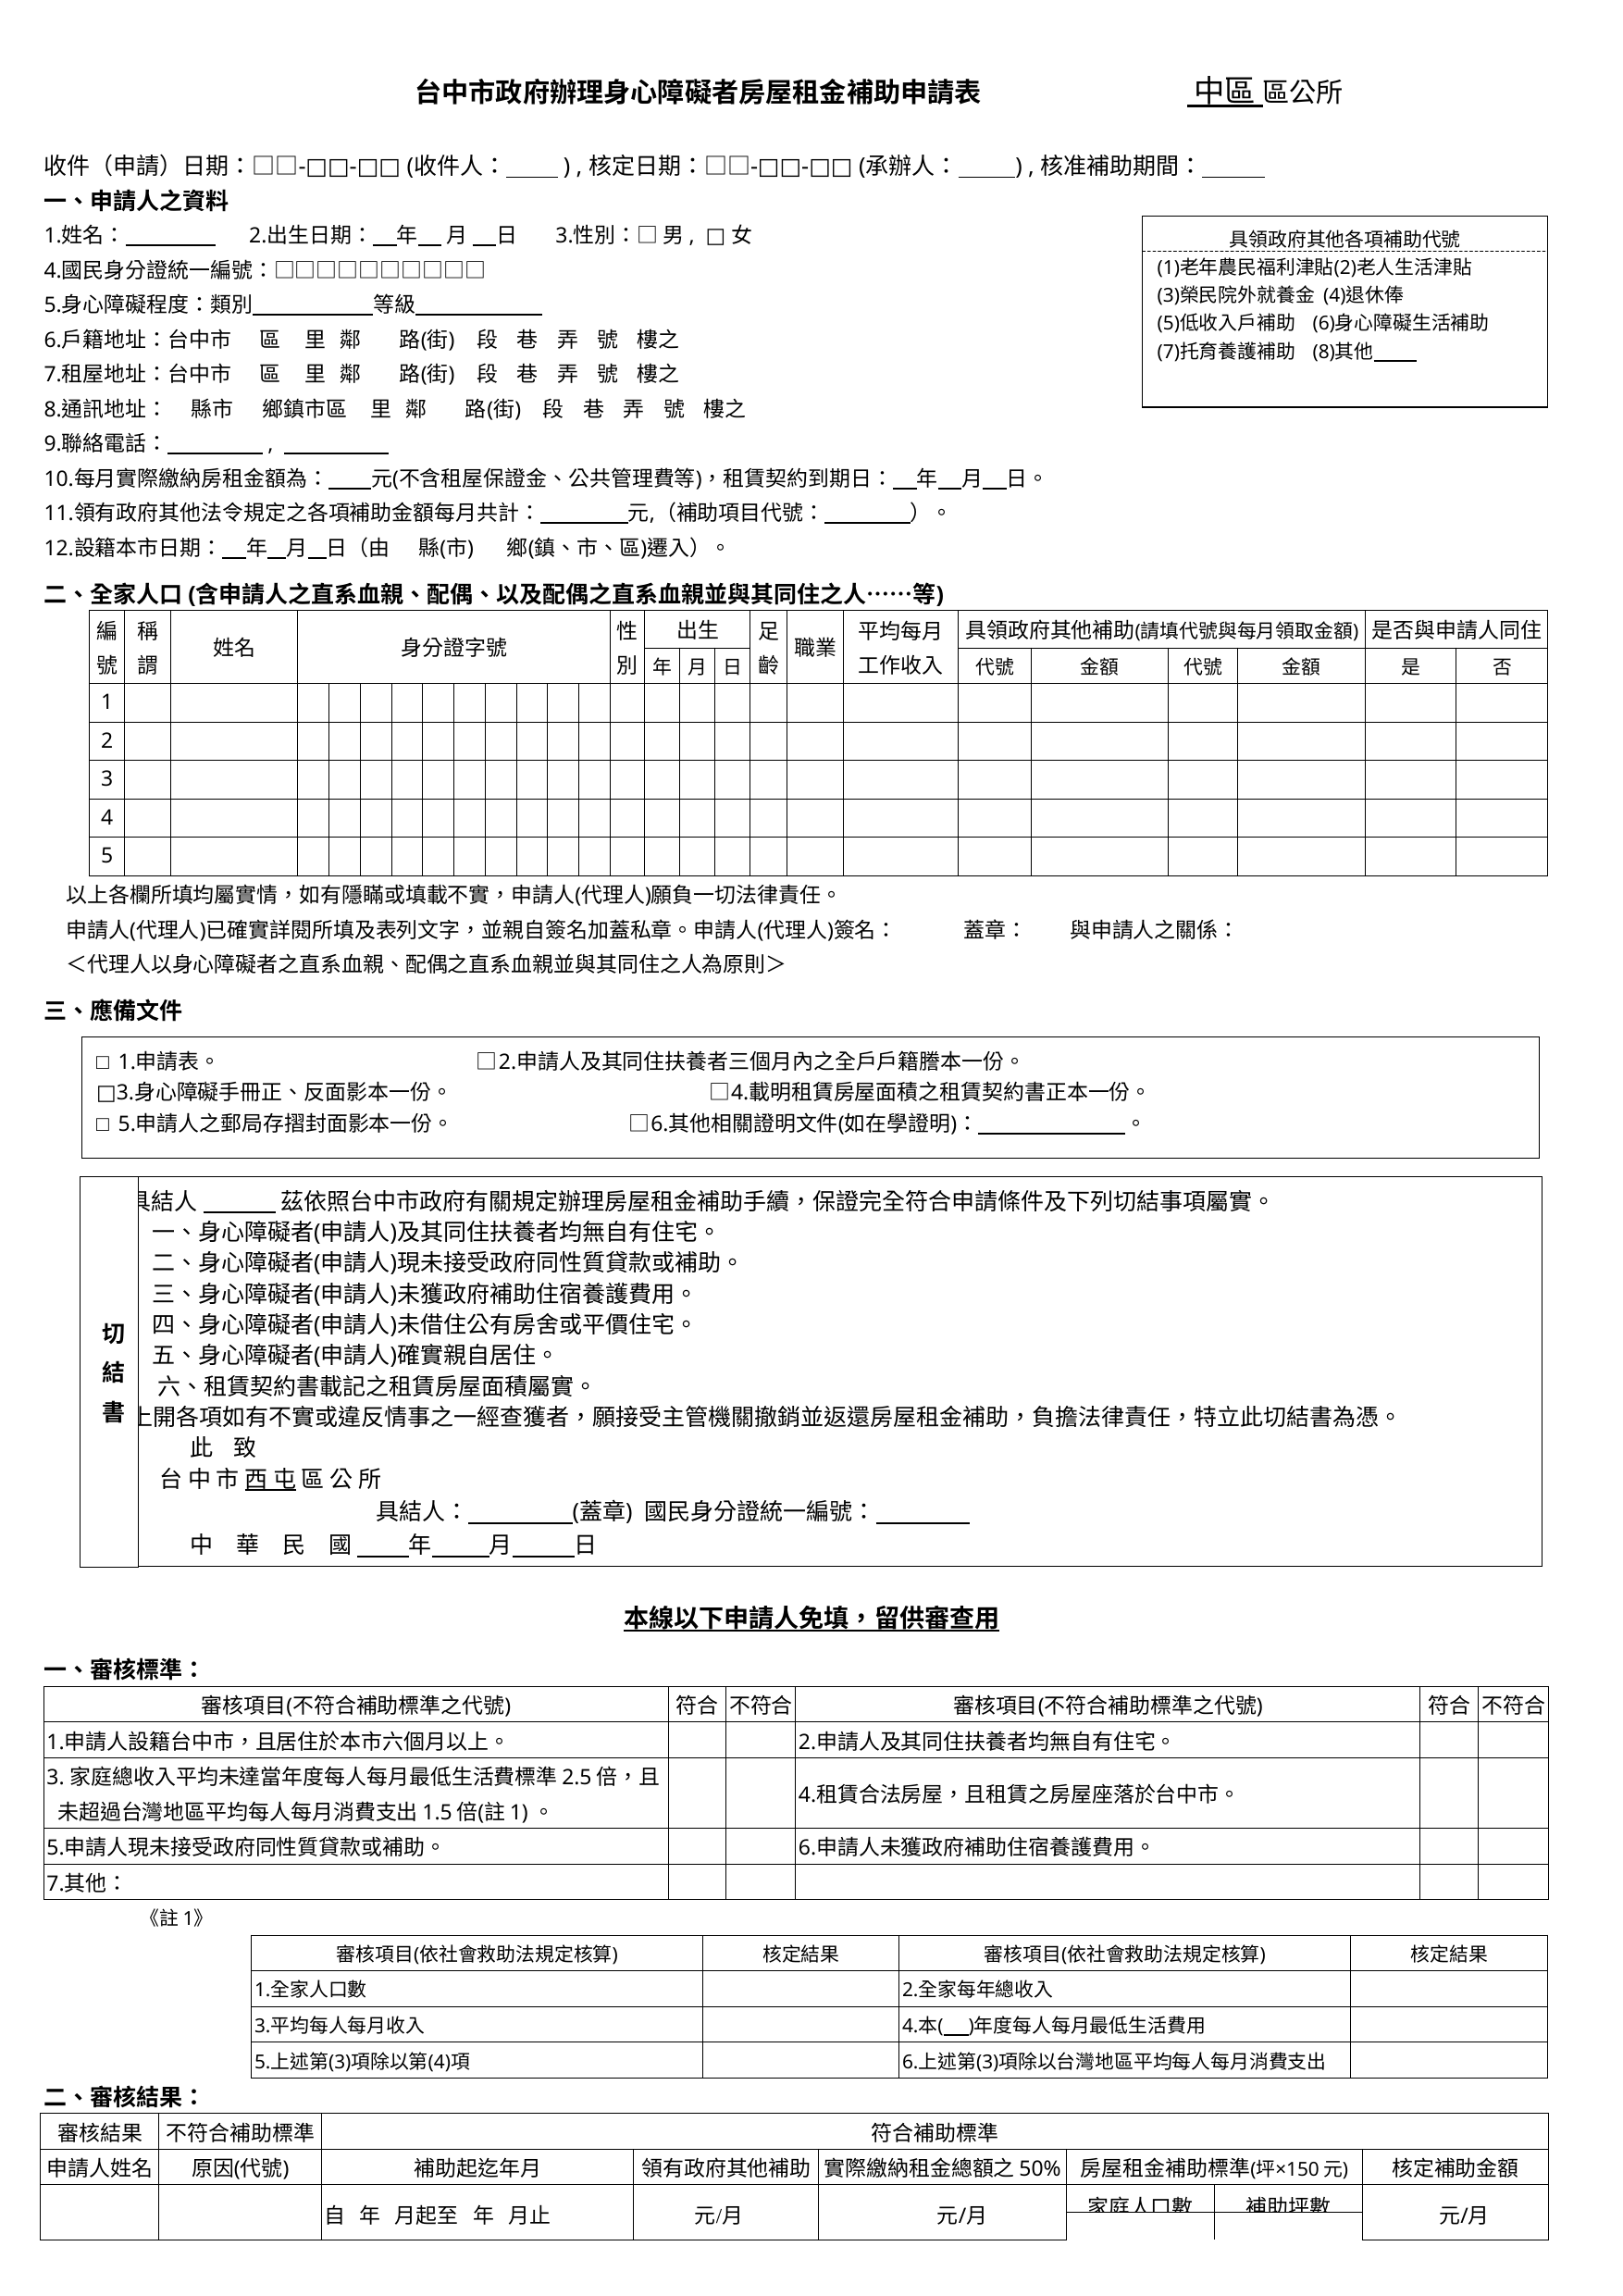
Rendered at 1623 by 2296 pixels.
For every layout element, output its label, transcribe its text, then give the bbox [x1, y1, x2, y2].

table_cell [1067, 2213, 1214, 2239]
table_cell [611, 684, 644, 721]
table_cell [1238, 838, 1365, 875]
table_cell 元/月 [1363, 2185, 1548, 2239]
table_cell 是 [1366, 649, 1456, 683]
table_header 符合 [1420, 1687, 1478, 1721]
table_cell [1456, 761, 1547, 799]
text 二、身心障礙者(申請人)現未接受政府同性質貸款或補助。 [145, 1247, 1528, 1277]
table_header 具領政府其他補助(請填代號與每月領取金額) [959, 611, 1365, 647]
table_cell 4.本( )年度每人每月最低生活費用 [899, 2007, 1350, 2042]
table_cell [329, 684, 360, 721]
table_cell 5.申請人現未接受政府同性質貸款或補助。 [44, 1829, 668, 1863]
table_cell [548, 723, 578, 760]
table_cell [361, 684, 391, 721]
text 11.領有政府其他法令規定之各項補助金額每月共計： 元,（補助項目代號： ）。 [43, 494, 1580, 528]
table_cell [1032, 723, 1168, 760]
table_cell [1351, 2042, 1547, 2078]
table_cell [669, 1865, 725, 1899]
text 一、審核標準： [43, 1651, 1580, 1686]
table_cell 核定補助金額 [1363, 2150, 1548, 2184]
table_cell [329, 761, 360, 799]
text 六、租賃契約書載記之租賃房屋面積屬實。 [145, 1370, 1528, 1401]
table_cell 2.申請人及其同住扶養者均無自有住宅。 [796, 1722, 1419, 1757]
table_cell [959, 684, 1031, 721]
table_cell [579, 800, 610, 837]
table_cell [41, 2185, 158, 2239]
table_cell [787, 723, 843, 760]
table_cell [1456, 838, 1547, 875]
table_cell [454, 761, 485, 799]
table_cell [1032, 684, 1168, 721]
table_cell 1 [90, 684, 124, 721]
table_header 不符合 [1479, 1687, 1548, 1721]
table_cell [125, 684, 170, 721]
table_header 姓名 [171, 611, 297, 683]
text 三、身心障礙者(申請人)未獲政府補助住宿養護費用。 [145, 1277, 1528, 1309]
table_header 稱謂 [125, 611, 170, 683]
table_cell [298, 684, 328, 721]
table_cell [669, 1722, 725, 1757]
table_cell [1238, 800, 1365, 837]
table_cell 自 年 月起至 年 月止 [322, 2185, 633, 2239]
table_cell [715, 684, 750, 721]
table_header 審核項目(依社會救助法規定核算) [899, 1936, 1350, 1970]
table_cell [423, 838, 453, 875]
table_cell 領有政府其他補助 [634, 2150, 818, 2184]
table_cell [844, 723, 958, 760]
table_header 符合補助標準 [322, 2114, 1548, 2149]
table_cell [611, 723, 644, 760]
table_cell [1032, 800, 1168, 837]
table_cell [171, 761, 297, 799]
table_header 足 齡 [750, 611, 787, 683]
table_cell [1351, 1971, 1547, 2006]
text 台 中 市 西 屯 區 公 所 [139, 1462, 1528, 1494]
table_cell [1420, 1865, 1478, 1899]
table_cell [787, 761, 843, 799]
table_cell [392, 838, 422, 875]
table_cell 1.全家人口數 [252, 1971, 702, 2006]
table_cell [548, 684, 578, 721]
text 本線以下申請人免填，留供審查用 [43, 1582, 1580, 1651]
table_cell [787, 684, 843, 721]
table_cell [645, 761, 679, 799]
table_cell [1456, 800, 1547, 837]
table_header 核定結果 [703, 1936, 898, 1970]
text [1548, 251, 1580, 286]
list 5.申請人之郵局存摺封面影本一份。 □6.其他相關證明文件(如在學證明)： 。 [96, 1107, 1524, 1137]
text 具結人： (蓋章) 國民身分證統一編號： [139, 1494, 1528, 1527]
table_cell [517, 723, 547, 760]
table_cell [844, 800, 958, 837]
text 具結人 茲依照台中市政府有關規定辦理房屋租金補助手續，保證完全符合申請條件及下列切結事項屬實。 [139, 1185, 1528, 1216]
table_cell [726, 1758, 795, 1828]
table_cell [796, 1865, 1419, 1899]
text 四、身心障礙者(申請人)未借住公有房舍或平價住宅。 [145, 1309, 1528, 1339]
text 7.租屋地址：台中市 區 里 鄰 路(街) 段 巷 弄 號 樓之 [43, 355, 1142, 390]
table_cell [1351, 2007, 1547, 2042]
table_cell [298, 723, 328, 760]
text (1)老年農民福利津貼(2)老人生活津貼 [1157, 252, 1533, 279]
table_cell [669, 1758, 725, 1828]
table_cell [392, 761, 422, 799]
text 中 華 民 國 年 月 日 [139, 1527, 1528, 1558]
table_cell [726, 1722, 795, 1757]
table_cell 房屋租金補助標準(坪×150元) [1067, 2150, 1362, 2184]
table_cell [611, 800, 644, 837]
table_cell [715, 723, 750, 760]
table_cell [1456, 723, 1547, 760]
list 1.申請表。 □2.申請人及其同住扶養者三個月內之全戶戶籍謄本一份。 [96, 1045, 1524, 1075]
table_cell [750, 838, 787, 875]
table_cell [1479, 1758, 1548, 1828]
table_cell [715, 838, 750, 875]
table_cell [548, 838, 578, 875]
table_cell [611, 838, 644, 875]
text 5.身心障礙程度：類別 等級 [43, 286, 1142, 320]
table_cell [750, 800, 787, 837]
table_cell [680, 684, 714, 721]
table_cell [645, 838, 679, 875]
text ＜代理人以身心障礙者之直系血親、配偶之直系血親並與其同住之人為原則＞ [43, 946, 1580, 980]
text 具領政府其他各項補助代號 [1157, 224, 1533, 252]
table_header 出生 [645, 611, 750, 647]
table_cell 年 [645, 649, 679, 683]
table_cell [423, 723, 453, 760]
table_cell [486, 838, 516, 875]
table_cell [171, 684, 297, 721]
table_cell [454, 800, 485, 837]
table_header 審核結果 [41, 2114, 158, 2149]
table_cell [1169, 723, 1237, 760]
table_cell 6.申請人未獲政府補助住宿養護費用。 [796, 1829, 1419, 1863]
table_header 審核項目(不符合補助標準之代號) [796, 1687, 1419, 1721]
table_cell [1479, 1722, 1548, 1757]
table_cell 7.其他： [44, 1865, 668, 1899]
table_cell 補助坪數 [1215, 2185, 1362, 2212]
table_cell [423, 761, 453, 799]
table_cell [454, 684, 485, 721]
table_cell [703, 2007, 898, 2042]
table_cell [645, 684, 679, 721]
text [1548, 217, 1580, 251]
table_cell [669, 1829, 725, 1863]
table_cell [298, 800, 328, 837]
table_cell [392, 723, 422, 760]
table_header 職業 [787, 611, 843, 683]
text (3)榮民院外就養金 (4)退休俸 [1157, 279, 1533, 308]
table_cell [750, 684, 787, 721]
table_cell [715, 800, 750, 837]
table_cell [1420, 1829, 1478, 1863]
table_cell 4.租賃合法房屋，且租賃之房屋座落於台中市。 [796, 1758, 1419, 1828]
table_cell [548, 761, 578, 799]
table_cell [680, 800, 714, 837]
table_cell [125, 761, 170, 799]
table_cell [171, 838, 297, 875]
table_header 是否與申請人同住 [1366, 611, 1547, 647]
table_cell 2 [90, 723, 124, 760]
table_cell [159, 2185, 321, 2239]
table_cell [392, 800, 422, 837]
table_cell [1215, 2213, 1362, 2239]
table_cell [1032, 761, 1168, 799]
table_cell [844, 838, 958, 875]
table_cell [1238, 761, 1365, 799]
table_cell [392, 684, 422, 721]
table_cell 實際繳納租金總額之50% [819, 2150, 1066, 2184]
table_cell [517, 684, 547, 721]
text 《註1》 [90, 1900, 1580, 1935]
table_cell [787, 800, 843, 837]
table_header 核定結果 [1351, 1936, 1547, 1970]
table_cell [579, 761, 610, 799]
table_cell [1479, 1829, 1548, 1863]
text 此 致 [139, 1432, 1528, 1462]
text 三、應備文件 [43, 992, 1580, 1026]
text 二、審核結果： [43, 2079, 1580, 2113]
table_cell [1169, 838, 1237, 875]
table_cell [959, 838, 1031, 875]
table_cell 申請人姓名 [41, 2150, 158, 2184]
table_cell [959, 800, 1031, 837]
text 切 結 書 [96, 1192, 130, 1552]
text 申請人(代理人)已確實詳閱所填及表列文字，並親自簽名加蓋私章。申請人(代理人)簽名： 蓋章： 與申請人之關係： [43, 911, 1580, 946]
table_cell [1169, 761, 1237, 799]
text [1548, 286, 1580, 320]
table_cell [611, 761, 644, 799]
table_cell [361, 838, 391, 875]
text 五、身心障礙者(申請人)確實親自居住。 [145, 1339, 1528, 1370]
table_cell [1032, 838, 1168, 875]
text [1548, 355, 1580, 390]
table_cell [329, 800, 360, 837]
table_cell 5 [90, 838, 124, 875]
table_cell [1238, 684, 1365, 721]
table_cell [1366, 723, 1456, 760]
table_cell [844, 761, 958, 799]
table_cell [454, 838, 485, 875]
table_cell [726, 1865, 795, 1899]
table_cell [844, 684, 958, 721]
table_cell [1169, 684, 1237, 721]
table_cell [298, 761, 328, 799]
text 以上各欄所填均屬實情，如有隱瞞或填載不實，申請人(代理人)願負一切法律責任。 [43, 876, 1580, 911]
text 一、身心障礙者(申請人)及其同住扶養者均無自有住宅。 [145, 1216, 1528, 1247]
table_cell [454, 723, 485, 760]
text 台中市政府辦理身心障礙者房屋租金補助申請表 中區 區公所 [43, 55, 1580, 124]
table_cell [486, 723, 516, 760]
table_cell 3 [90, 761, 124, 799]
table_header 身分證字號 [298, 611, 610, 683]
table_header 性 別 [611, 611, 644, 683]
table_cell 補助起迄年月 [322, 2150, 633, 2184]
table_cell [423, 800, 453, 837]
table_cell [1366, 838, 1456, 875]
table_cell 3. 家庭總收入平均未達當年度每人每月最低生活費標準2.5倍，且 未超過台灣地區平均每人每月消費支出1.5倍(註1) 。 [44, 1758, 668, 1828]
table_header 不符合 [726, 1687, 795, 1721]
table_cell [959, 723, 1031, 760]
table_cell [680, 723, 714, 760]
text 二、全家人口 (含申請人之直系血親、配偶、以及配偶之直系血親並與其同住之人……等) [43, 575, 1580, 610]
table_header 符合 [669, 1687, 725, 1721]
table_cell 3.平均每人每月收入 [252, 2007, 702, 2042]
table_cell [750, 723, 787, 760]
text (7)托育養護補助 (8)其他 [1157, 336, 1533, 364]
table_cell [579, 723, 610, 760]
text 8.通訊地址： 縣市 鄉鎮市區 里 鄰 路(街) 段 巷 弄 號 樓之 [43, 390, 1580, 425]
text 10.每月實際繳納房租金額為： 元(不含租屋保證金、公共管理費等)，租賃契約到期日： 年 月 日。 [43, 459, 1580, 494]
table_cell 元/月 [819, 2185, 1066, 2239]
table_cell 1.申請人設籍台中市，且居住於本市六個月以上。 [44, 1722, 668, 1757]
table_cell 代號 [1169, 649, 1237, 683]
table_cell [1479, 1865, 1548, 1899]
text 收件（申請）日期：□□-□□-□□ (收件人： ) , 核定日期：□□-□□-□□ (承辦人： ) , 核准補助期間： [43, 147, 1580, 181]
table_header 審核項目(不符合補助標準之代號) [44, 1687, 668, 1721]
table_header 平均每月 工作收入 [844, 611, 958, 683]
table_cell [298, 838, 328, 875]
table_cell [1366, 800, 1456, 837]
table_cell [1169, 800, 1237, 837]
table_cell [361, 723, 391, 760]
text 上開各項如有不實或違反情事之一經查獲者，願接受主管機關撤銷並返還房屋租金補助，負擔法律責任，特立此切結書為憑。 [139, 1401, 1528, 1432]
table_cell 4 [90, 800, 124, 837]
table_cell [361, 800, 391, 837]
table_cell [579, 684, 610, 721]
table_cell [726, 1829, 795, 1863]
table_cell [329, 838, 360, 875]
table_cell 月 [680, 649, 714, 683]
table_cell [1420, 1758, 1478, 1828]
table_cell 2.全家每年總收入 [899, 1971, 1350, 2006]
text 一、申請人之資料 [43, 181, 1580, 217]
text 1.姓名： 2.出生日期： 年 月 日 3.性別：□ 男 , □ 女 [43, 217, 1142, 251]
table_cell [680, 838, 714, 875]
table_cell [645, 800, 679, 837]
table_cell 元/月 [634, 2185, 818, 2239]
table_cell [787, 838, 843, 875]
table_cell [680, 761, 714, 799]
table_cell [329, 723, 360, 760]
table_cell 金額 [1238, 649, 1365, 683]
table_cell 原因(代號) [159, 2150, 321, 2184]
text (5)低收入戶補助 (6)身心障礙生活補助 [1157, 308, 1533, 336]
table_cell [579, 838, 610, 875]
table_cell 5.上述第(3)項除以第(4)項 [252, 2042, 702, 2078]
table_cell [125, 838, 170, 875]
table_cell [1456, 684, 1547, 721]
table_cell [517, 838, 547, 875]
text 12.設籍本市日期： 年 月 日（由 縣(市) 鄉(鎮、市、區)遷入）。 [43, 528, 1580, 564]
table_header 不符合補助標準 [159, 2114, 321, 2149]
table_cell [171, 800, 297, 837]
table_cell 6.上述第(3)項除以台灣地區平均每人每月消費支出 [899, 2042, 1350, 2078]
table_cell [703, 1971, 898, 2006]
table_cell 家庭人口數 [1067, 2185, 1214, 2212]
table_cell [486, 761, 516, 799]
text 9.聯絡電話： , [43, 425, 1580, 459]
table_cell [959, 761, 1031, 799]
text □3.身心障礙手冊正、反面影本一份。 □4.載明租賃房屋面積之租賃契約書正本一份。 [96, 1075, 1524, 1107]
table_cell [1366, 761, 1456, 799]
table_cell [486, 800, 516, 837]
text [1548, 320, 1580, 355]
table_header 審核項目(依社會救助法規定核算) [252, 1936, 702, 1970]
table_cell 日 [715, 649, 750, 683]
table_cell [517, 800, 547, 837]
table_cell 否 [1456, 649, 1547, 683]
table_cell [715, 761, 750, 799]
table_cell 代號 [959, 649, 1031, 683]
table_cell [548, 800, 578, 837]
table_cell [1420, 1722, 1478, 1757]
table_cell [703, 2042, 898, 2078]
table_cell [423, 684, 453, 721]
table_header 編 號 [90, 611, 124, 683]
text 4.國民身分證統一編號：□□□□□□□□□□ [43, 251, 1142, 286]
table_cell [125, 723, 170, 760]
table_cell 金額 [1032, 649, 1168, 683]
table_cell [1238, 723, 1365, 760]
table_cell [171, 723, 297, 760]
table_cell [125, 800, 170, 837]
table_cell [1366, 684, 1456, 721]
table_cell [750, 761, 787, 799]
table_cell [486, 684, 516, 721]
table_cell [361, 761, 391, 799]
table_cell [517, 761, 547, 799]
text 6.戶籍地址：台中市 區 里 鄰 路(街) 段 巷 弄 號 樓之 [43, 320, 1142, 355]
table_cell [645, 723, 679, 760]
